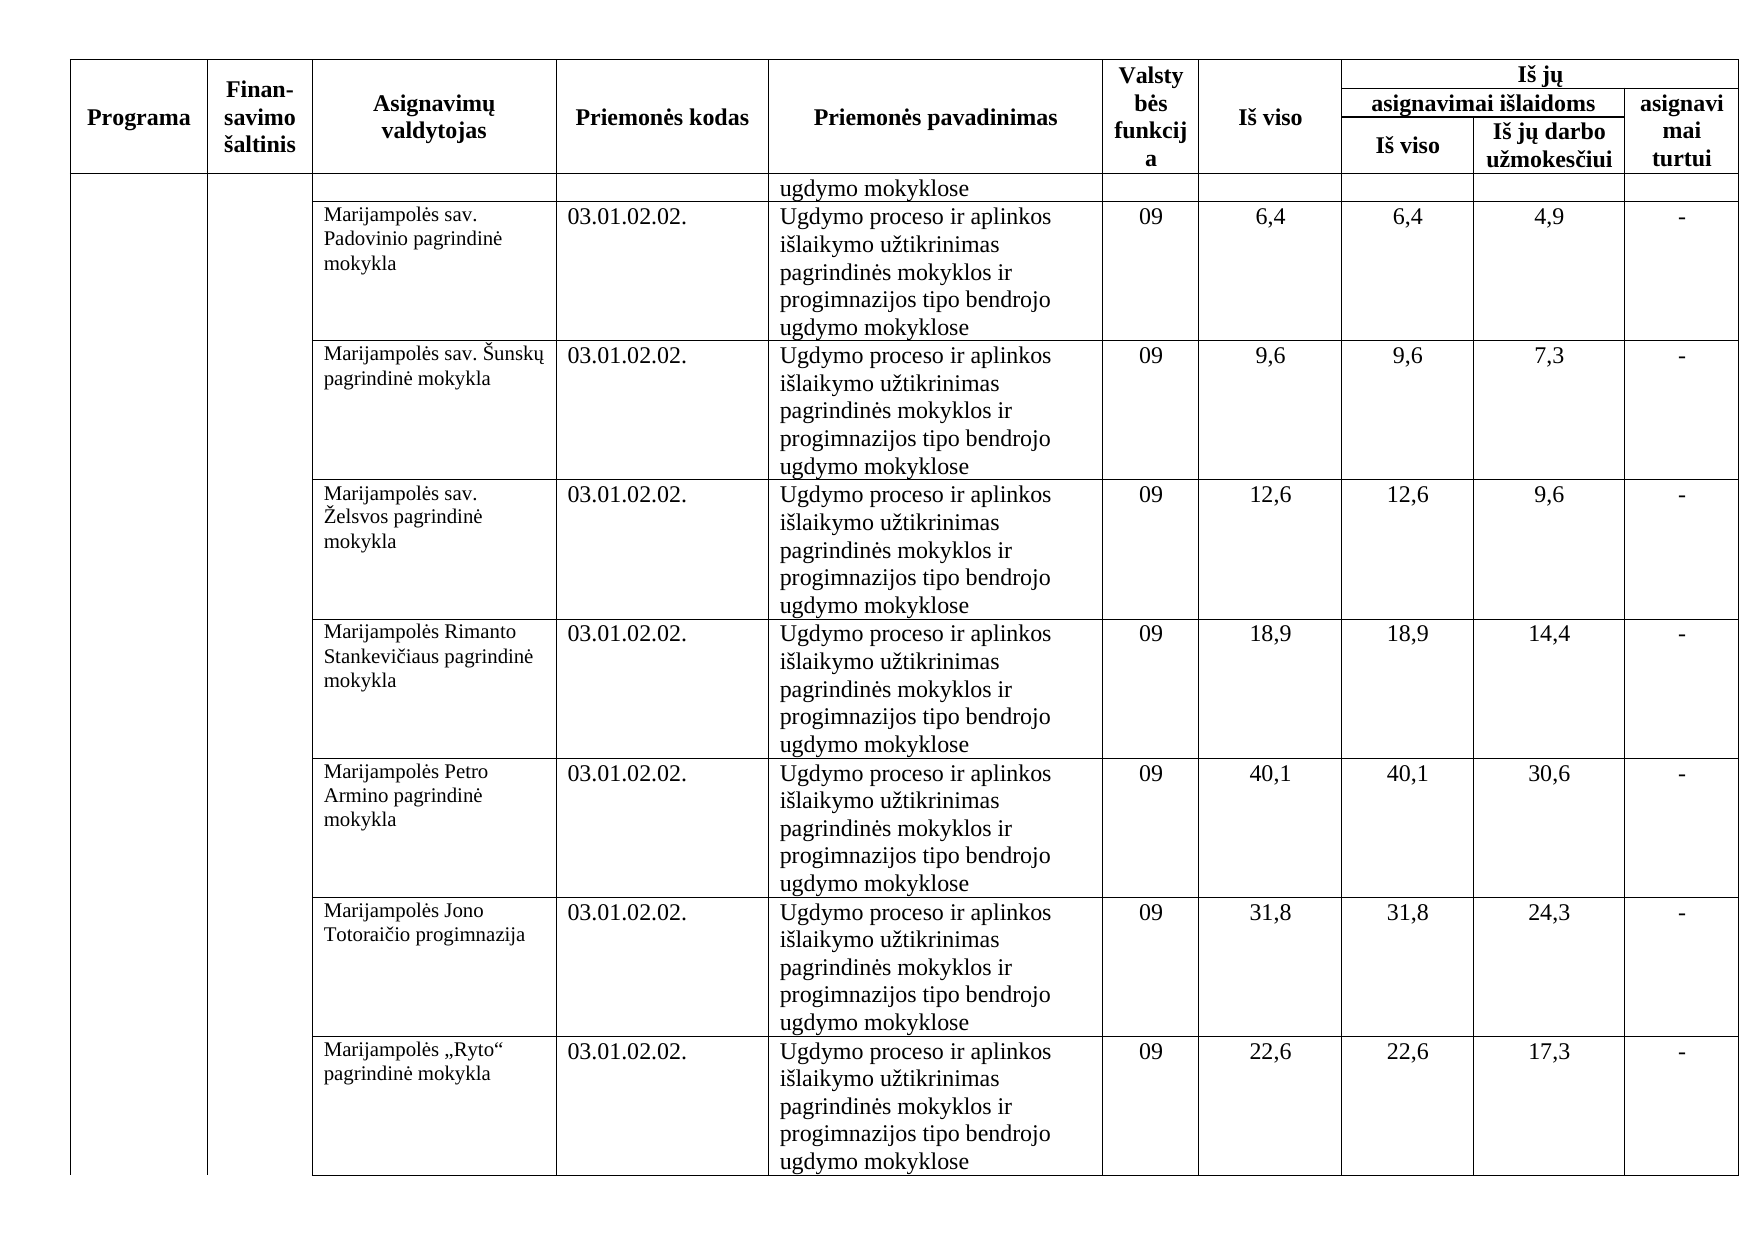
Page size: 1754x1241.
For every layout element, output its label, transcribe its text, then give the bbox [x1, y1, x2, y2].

table_cell 03.01.02.02. [557, 620, 768, 757]
table_header Priemonės pavadinimas [769, 60, 1102, 173]
table_cell 22,6 [1342, 1037, 1473, 1175]
table_header Programa [71, 60, 207, 173]
table_cell 09 [1103, 620, 1198, 757]
table_cell 9,6 [1199, 341, 1341, 479]
table_cell 9,6 [1474, 480, 1624, 618]
table_cell asignavimai turtui įsigyti [1625, 89, 1738, 173]
table_cell 03.01.02.02. [557, 1037, 768, 1175]
table_header Iš viso [1199, 60, 1341, 173]
table_cell Iš jų darbo užmokesčiui [1474, 118, 1624, 173]
table_cell 40,1 [1199, 759, 1341, 897]
table_header Priemonės kodas [557, 60, 768, 173]
table_cell 7,3 [1474, 341, 1624, 479]
table_cell 09 [1103, 1037, 1198, 1175]
table_cell [208, 174, 312, 479]
table_cell [1342, 174, 1473, 201]
table_cell 9,6 [1342, 341, 1473, 479]
table_cell 30,6 [1474, 759, 1624, 897]
table_cell 18,9 [1199, 620, 1341, 757]
table_cell 09 [1103, 480, 1198, 618]
table_cell Iš viso [1342, 118, 1473, 173]
table_cell 09 [1103, 202, 1198, 340]
table_cell 17,3 [1474, 1037, 1624, 1175]
table_cell - [1625, 174, 1738, 201]
table_cell - [1625, 1037, 1738, 1175]
table_cell 09 [1103, 898, 1198, 1036]
table_cell 40,1 [1342, 759, 1473, 897]
table_cell asignavimai išlaidoms [1342, 89, 1624, 116]
table_cell 6,4 [1199, 202, 1341, 340]
table_header Asignavimų valdytojas [313, 60, 556, 173]
table_cell Ugdymo proceso ir aplinkos išlaikymo užtikrinimas pagrindinės mokyklos ir progimnazijos tipo bendrojo ugdymo mokyklose [769, 620, 1102, 757]
table_cell Ugdymo proceso ir aplinkos išlaikymo užtikrinimas pagrindinės mokyklos ir progimnazijos tipo bendrojo ugdymo mokyklose [769, 898, 1102, 1036]
table_cell [313, 174, 556, 201]
table_cell 14,4 [1474, 620, 1624, 757]
table_cell 03.01.02.02. [557, 759, 768, 897]
table_header Iš jų [1342, 60, 1738, 88]
table_cell Marijampolės sav. Šunskų pagrindinė mokykla [313, 341, 556, 479]
table_cell 03.01.02.02. [557, 898, 768, 1036]
table_cell [1199, 174, 1341, 201]
table_cell Marijampolės Jono Totoraičio progimnazija [313, 898, 556, 1036]
table_cell Ugdymo proceso ir aplinkos išlaikymo užtikrinimas pagrindinės mokyklos ir progimnazijos tipo bendrojo ugdymo mokyklose [769, 341, 1102, 479]
table_cell 6,4 [1342, 202, 1473, 340]
table_cell Ugdymo proceso ir aplinkos išlaikymo užtikrinimas pagrindinės mokyklos ir progimnazijos tipo bendrojo ugdymo mokyklose [769, 759, 1102, 897]
table_cell 09 [1103, 341, 1198, 479]
table_cell [71, 479, 207, 1175]
table_cell 18,9 [1342, 620, 1473, 757]
table_cell [1103, 174, 1198, 201]
table_cell 09 [1103, 759, 1198, 897]
table_cell - [1625, 480, 1738, 618]
table_cell 24,3 [1474, 898, 1624, 1036]
table_cell [71, 174, 207, 479]
table_cell [557, 174, 768, 201]
table_cell - [1625, 341, 1738, 479]
table_cell Marijampolės Rimanto Stankevičiaus pagrindinė mokykla [313, 620, 556, 757]
table_cell 03.01.02.02. [557, 341, 768, 479]
table_cell ugdymo mokyklose [769, 174, 1102, 201]
table_cell [1474, 174, 1624, 201]
table_cell - [1625, 759, 1738, 897]
table_cell - [1625, 620, 1738, 757]
table_cell Marijampolės sav. Želsvos pagrindinė mokykla [313, 480, 556, 618]
table_header Finan-savimo šaltinis [208, 60, 312, 173]
table_cell 31,8 [1342, 898, 1473, 1036]
table_cell Ugdymo proceso ir aplinkos išlaikymo užtikrinimas pagrindinės mokyklos ir progimnazijos tipo bendrojo ugdymo mokyklose [769, 202, 1102, 340]
table_cell - [1625, 202, 1738, 340]
table_cell 12,6 [1199, 480, 1341, 618]
table_cell 03.01.02.02. [557, 480, 768, 618]
table_cell Marijampolės sav. Padovinio pagrindinė mokykla [313, 202, 556, 340]
table_cell Marijampolės „Ryto“ pagrindinė mokykla [313, 1037, 556, 1175]
table_cell [208, 479, 312, 1175]
table_cell Ugdymo proceso ir aplinkos išlaikymo užtikrinimas pagrindinės mokyklos ir progimnazijos tipo bendrojo ugdymo mokyklose [769, 1037, 1102, 1175]
table_cell - [1625, 898, 1738, 1036]
table_cell 4,9 [1474, 202, 1624, 340]
table_cell 22,6 [1199, 1037, 1341, 1175]
table_cell 31,8 [1199, 898, 1341, 1036]
table_header Valstybės funkcija [1103, 60, 1198, 173]
table_cell 03.01.02.02. [557, 202, 768, 340]
table_cell Ugdymo proceso ir aplinkos išlaikymo užtikrinimas pagrindinės mokyklos ir progimnazijos tipo bendrojo ugdymo mokyklose [769, 480, 1102, 618]
table_cell Marijampolės Petro Armino pagrindinė mokykla [313, 759, 556, 897]
table_cell 12,6 [1342, 480, 1473, 618]
